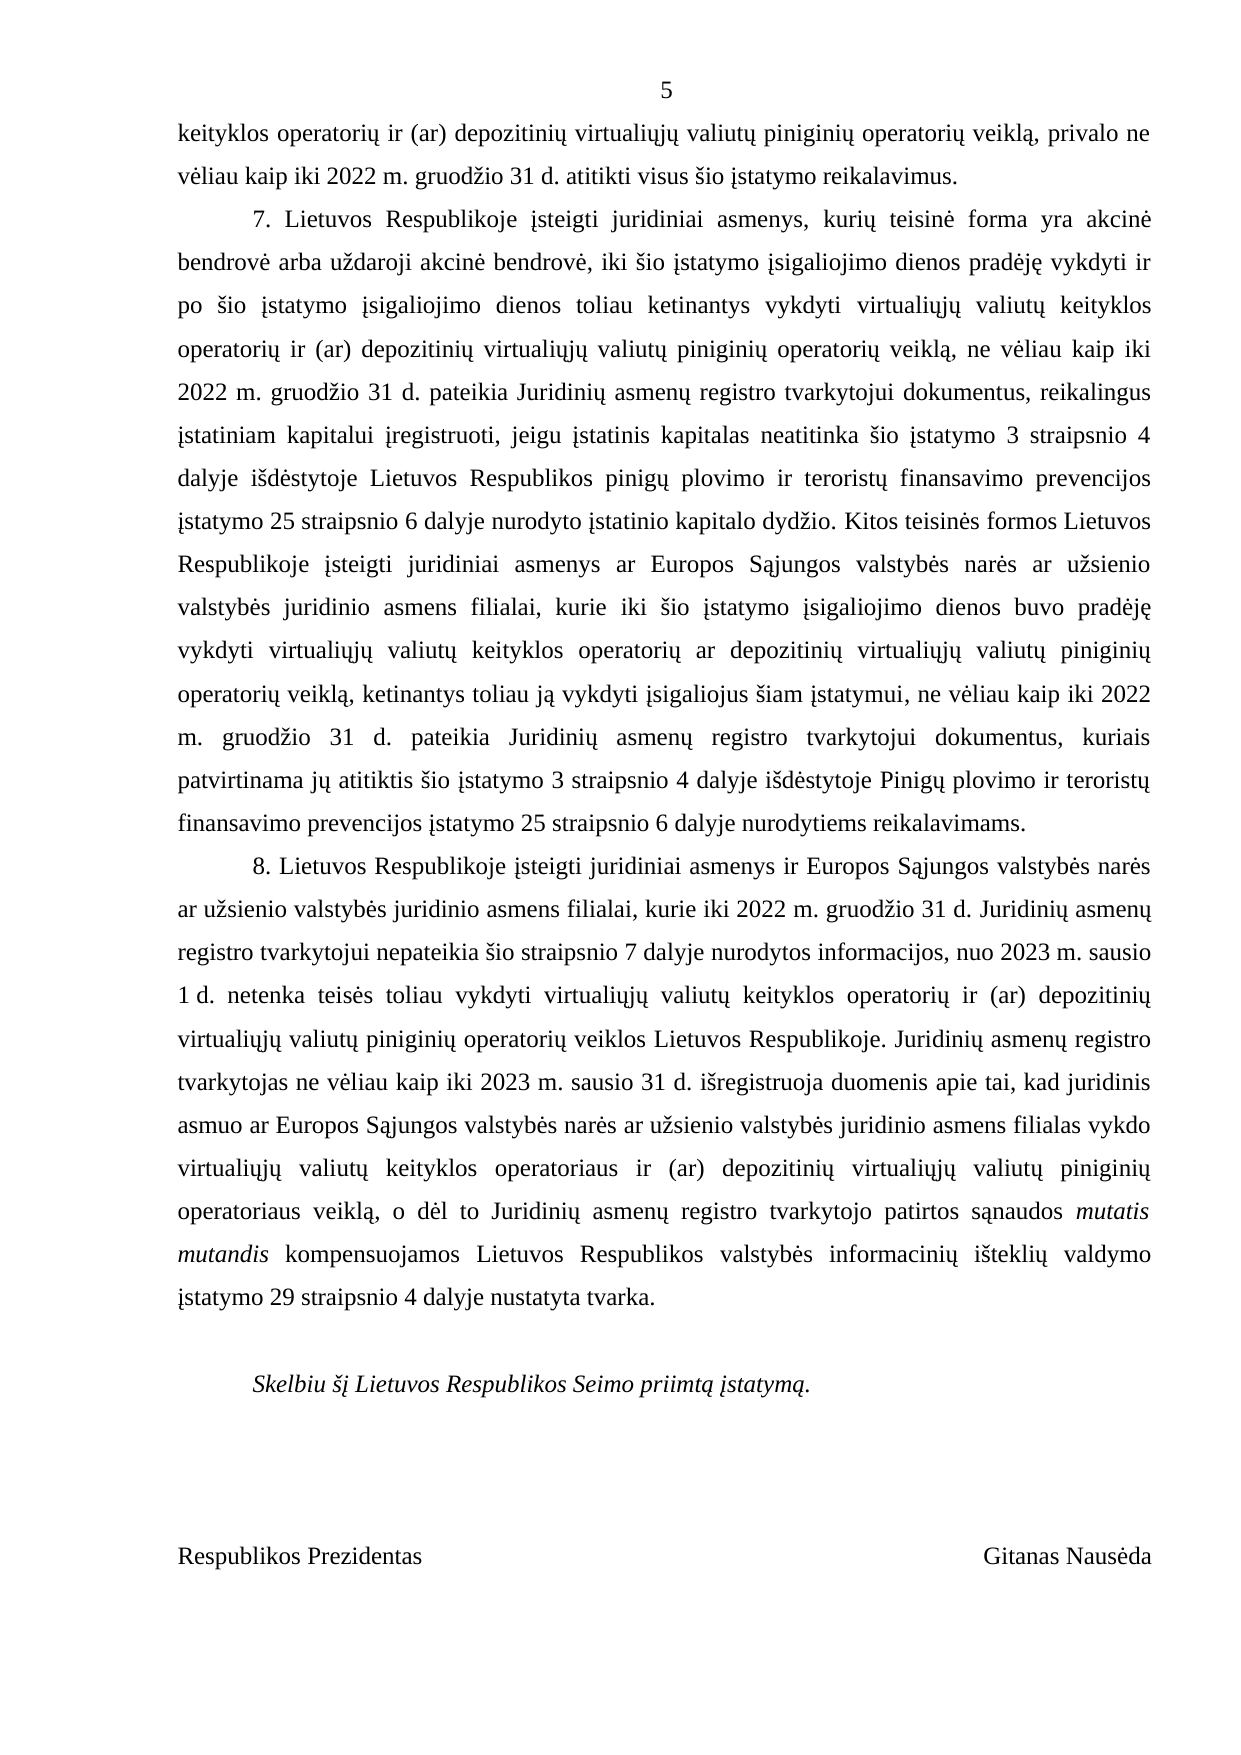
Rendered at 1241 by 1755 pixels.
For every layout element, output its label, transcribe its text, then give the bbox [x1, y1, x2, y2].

text keityklos operatorių ir (ar) depozitinių virtualiųjų valiutų piniginių operatorių veiklą, privalo ne vėliau kaip iki 2022 m. gruodžio 31 d. atitikti visus šio įstatymo reikalavimus. [177, 118, 1152, 190]
text 8. Lietuvos Respublikoje įsteigti juridiniai asmenys ir Europos Sąjungos valstybės narės ar užsienio valstybės juridinio asmens filialai, kurie iki 2022 m. gruodžio 31 d. Juridinių asmenų registro tvarkytojui nepateikia šio straipsnio 7 dalyje nurodytos informacijos, nuo 2023 m. sausio 1 d. netenka teisės toliau vykdyti virtualiųjų valiutų keityklos operatorių ir (ar) depozitinių virtualiųjų valiutų piniginių operatorių veiklos Lietuvos Respublikoje. Juridinių asmenų registro tvarkytojas ne vėliau kaip iki 2023 m. sausio 31 d. išregistruoja duomenis apie tai, kad juridinis asmuo ar Europos Sąjungos valstybės narės ar užsienio valstybės juridinio asmens filialas vykdo virtualiųjų valiutų keityklos operatoriaus ir (ar) depozitinių virtualiųjų valiutų piniginių operatoriaus veiklą, o dėl to Juridinių asmenų registro tvarkytojo patirtos sąnaudos mutatis mutandis kompensuojamos Lietuvos Respublikos valstybės informacinių išteklių valdymo įstatymo 29 straipsnio 4 dalyje nustatyta tvarka. [177, 851, 1152, 1311]
text Skelbiu šį Lietuvos Respublikos Seimo priimtą įstatymą. [177, 1369, 1152, 1397]
text 7. Lietuvos Respublikoje įsteigti juridiniai asmenys, kurių teisinė forma yra akcinė bendrovė arba uždaroji akcinė bendrovė, iki šio įstatymo įsigaliojimo dienos pradėję vykdyti ir po šio įstatymo įsigaliojimo dienos toliau ketinantys vykdyti virtualiųjų valiutų keityklos operatorių ir (ar) depozitinių virtualiųjų valiutų piniginių operatorių veiklą, ne vėliau kaip iki 2022 m. gruodžio 31 d. pateikia Juridinių asmenų registro tvarkytojui dokumentus, reikalingus įstatiniam kapitalui įregistruoti, jeigu įstatinis kapitalas neatitinka šio įstatymo 3 straipsnio 4 dalyje išdėstytoje Lietuvos Respublikos pinigų plovimo ir teroristų finansavimo prevencijos įstatymo 25 straipsnio 6 dalyje nurodyto įstatinio kapitalo dydžio. Kitos teisinės formos Lietuvos Respublikoje įsteigti juridiniai asmenys ar Europos Sąjungos valstybės narės ar užsienio valstybės juridinio asmens filialai, kurie iki šio įstatymo įsigaliojimo dienos buvo pradėję vykdyti virtualiųjų valiutų keityklos operatorių ar depozitinių virtualiųjų valiutų piniginių operatorių veiklą, ketinantys toliau ją vykdyti įsigaliojus šiam įstatymui, ne vėliau kaip iki 2022 m. gruodžio 31 d. pateikia Juridinių asmenų registro tvarkytojui dokumentus, kuriais patvirtinama jų atitiktis šio įstatymo 3 straipsnio 4 dalyje išdėstytoje Pinigų plovimo ir teroristų finansavimo prevencijos įstatymo 25 straipsnio 6 dalyje nurodytiems reikalavimams. [177, 204, 1152, 837]
text Respublikos Prezidentas Gitanas Nausėda [177, 1541, 1152, 1570]
